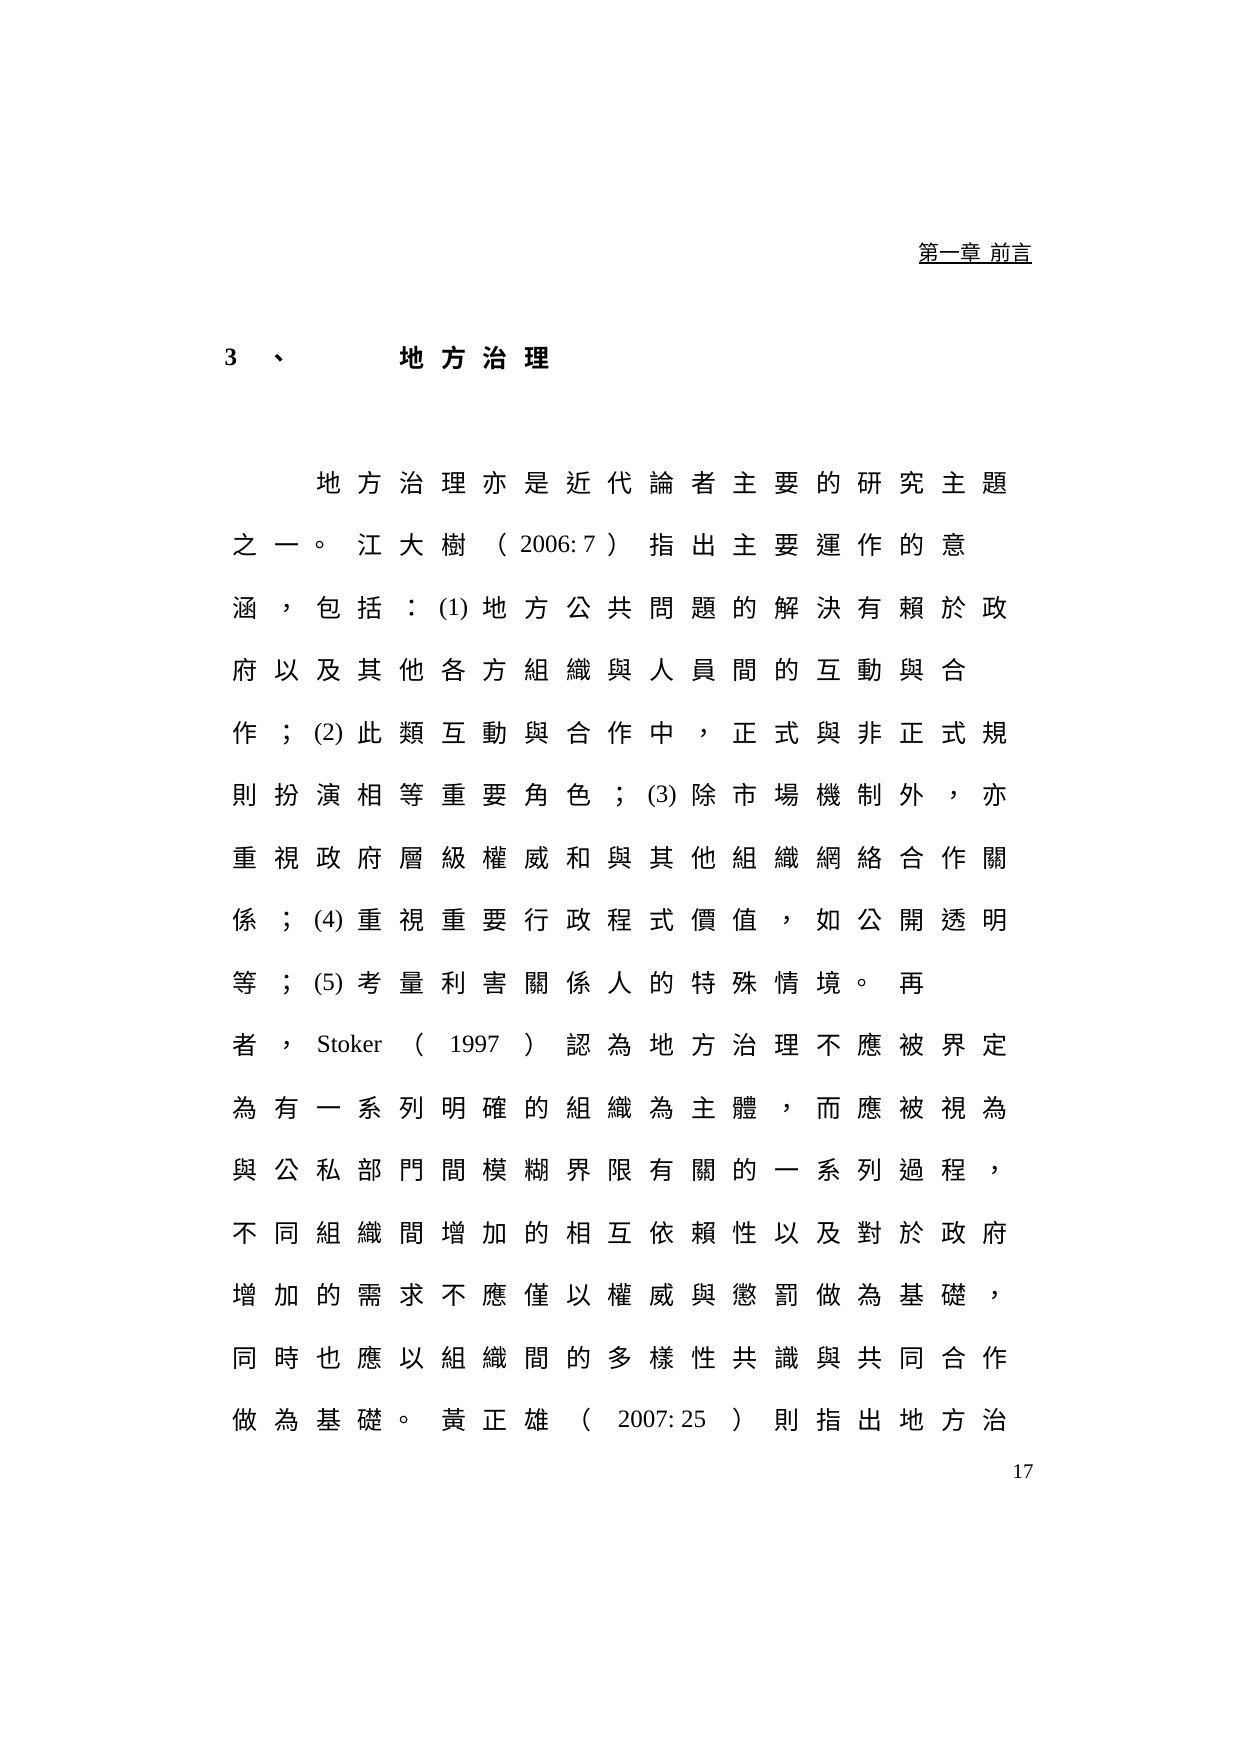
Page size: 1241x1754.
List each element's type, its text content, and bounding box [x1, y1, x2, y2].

list 地方治理 [224, 314, 1016, 377]
text 地方治理亦是近代論者主要的研究主題之一。江大樹（2006: 7）指出主要運作的意涵，包括：(1)地方公共問題的解決有賴於政府以及其他各方組織與人員間的互動與合作；(2)此類互動與合作中，正式與非正式規則扮演相等重要角色；(3)除市場機制外，亦重視政府層級權威和與其他組織網絡合作關係；(4)重視重要行政程式價值，如公開透明等；(5)考量利害關係人的特殊情境。再者，Stoker（1997）認為地方治理不應被界定為有一系列明確的組織為主體，而應被視為與公私部門間模糊界限有關的一系列過程，不同組織間增加的相互依賴性以及對於政府增加的需求不應僅以權威與懲罰做為基礎，同時也應以組織間的多樣性共識與共同合作做為基礎。黃正雄（2007: 25）則指出地方治 [224, 439, 1016, 1439]
